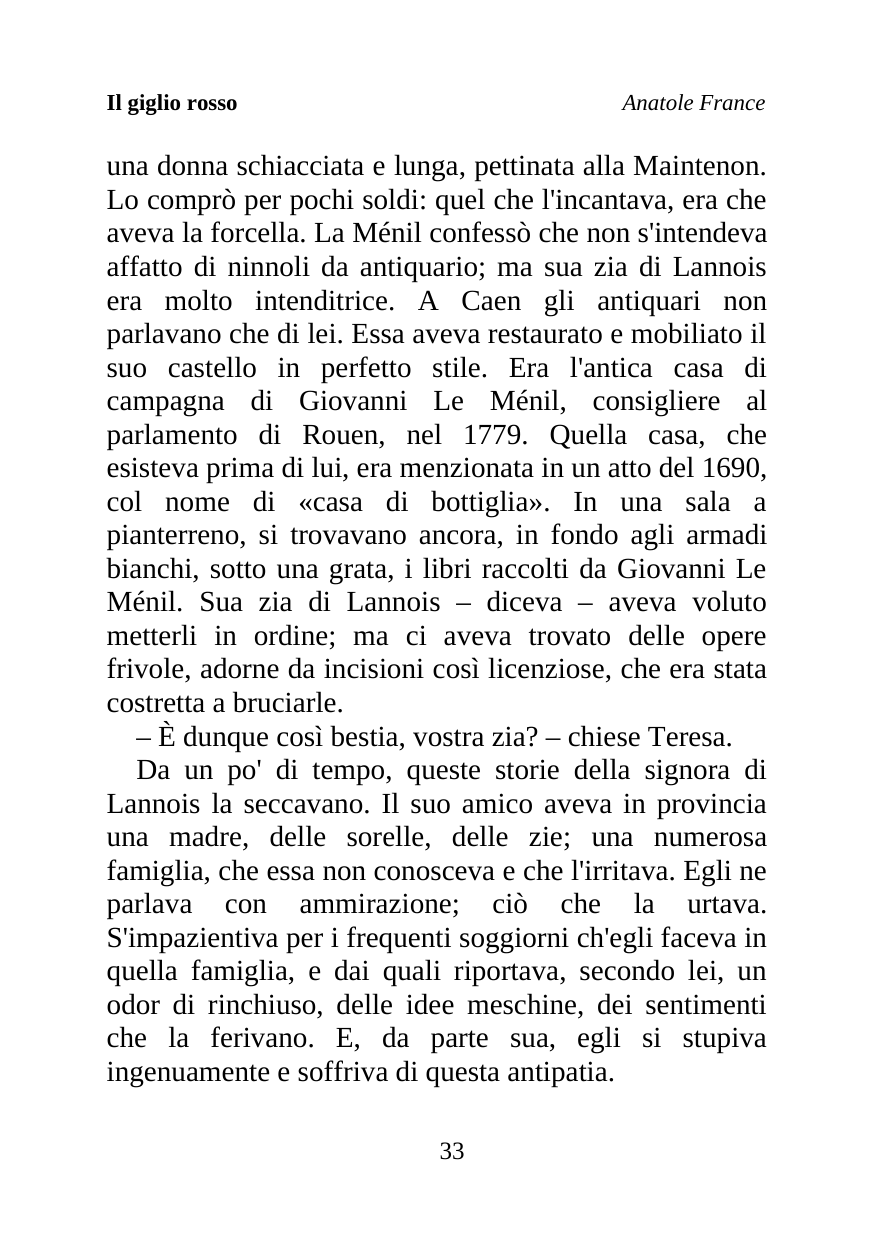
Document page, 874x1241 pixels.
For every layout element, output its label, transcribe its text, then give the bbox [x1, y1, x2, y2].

text una donna schiacciata e lunga, pettinata alla Maintenon. Lo comprò per pochi soldi: quel che l'incantava, era che aveva la forcella. La Ménil confessò che non s'intendeva affatto di ninnoli da antiquario; ma sua zia di Lannois era molto intenditrice. A Caen gli antiquari non parlavano che di lei. Essa aveva restaurato e mobiliato il suo castello in perfetto stile. Era l'antica casa di campagna di Giovanni Le Ménil, consigliere al parlamento di Rouen, nel 1779. Quella casa, che esisteva prima di lui, era menzionata in un atto del 1690, col nome di «casa di bottiglia». In una sala a pianterreno, si trovavano ancora, in fondo agli armadi bianchi, sotto una grata, i libri raccolti da Giovanni Le Ménil. Sua zia di Lannois – diceva – aveva voluto metterli in ordine; ma ci aveva trovato delle opere frivole, adorne da incisioni così licenziose, che era stata costretta a bruciarle. [106, 148, 768, 719]
text – È dunque così bestia, vostra zia? – chiese Teresa. [106, 719, 768, 752]
text Da un po' di tempo, queste storie della signora di Lannois la seccavano. Il suo amico aveva in provincia una madre, delle sorelle, delle zie; una numerosa famiglia, che essa non conosceva e che l'irritava. Egli ne parlava con ammirazione; ciò che la urtava. S'impazientiva per i frequenti soggiorni ch'egli faceva in quella famiglia, e dai quali riportava, secondo lei, un odor di rinchiuso, delle idee meschine, dei sentimenti che la ferivano. E, da parte sua, egli si stupiva ingenuamente e soffriva di questa antipatia. [106, 752, 768, 1088]
